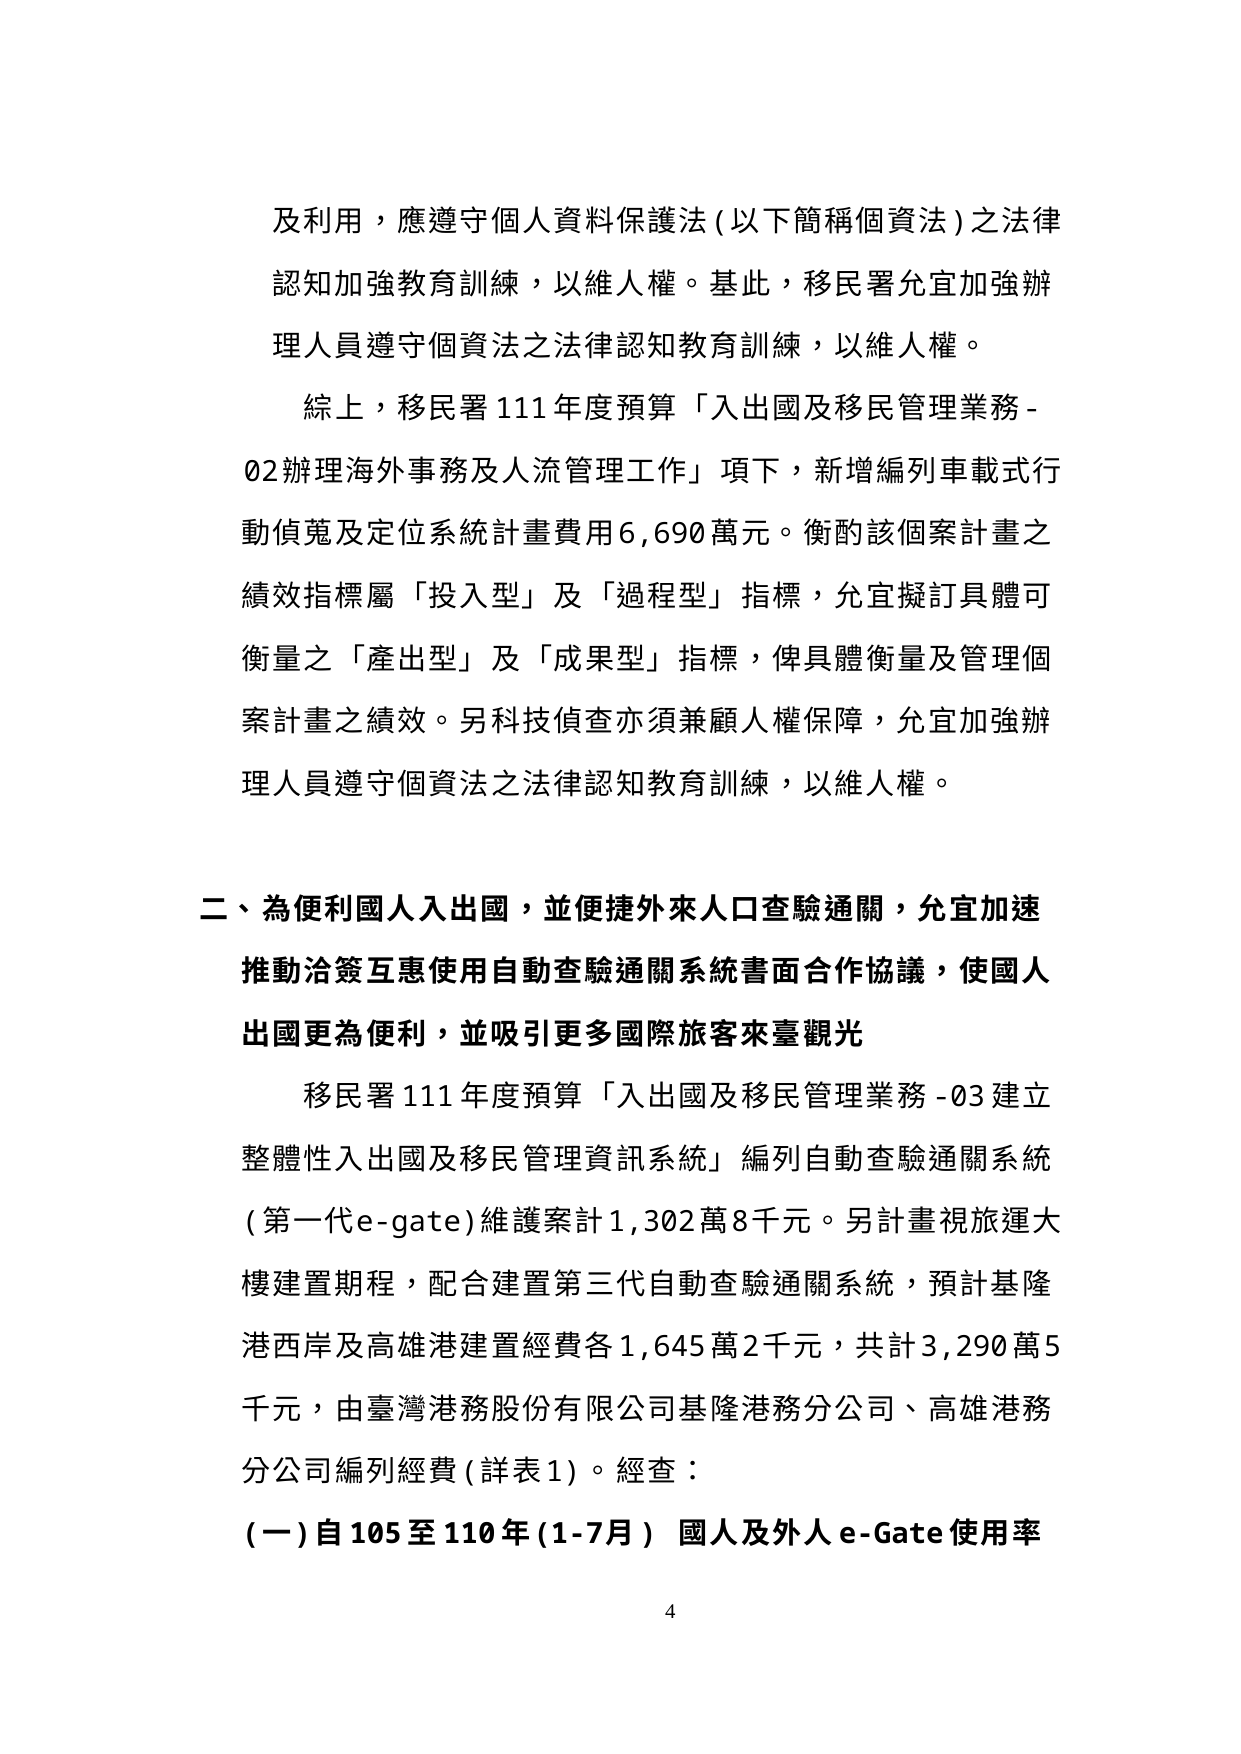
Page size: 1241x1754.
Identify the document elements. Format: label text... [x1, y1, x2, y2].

text 及利用，應遵守個人資料保護法(以下簡稱個資法)之法律認知加強教育訓練，以維人權。基此，移民署允宜加強辦理人員遵守個資法之法律認知教育訓練，以維人權。 [266, 177, 1063, 365]
text 綜上，移民署111年度預算「入出國及移民管理業務-02辦理海外事務及人流管理工作」項下，新增編列車載式行動偵蒐及定位系統計畫費用6,690萬元。衡酌該個案計畫之績效指標屬「投入型」及「過程型」指標，允宜擬訂具體可衡量之「產出型」及「成果型」指標，俾具體衡量及管理個案計畫之績效。另科技偵查亦須兼顧人權保障，允宜加強辦理人員遵守個資法之法律認知教育訓練，以維人權。 [236, 365, 1063, 802]
text 移民署111年度預算「入出國及移民管理業務-03建立整體性入出國及移民管理資訊系統」編列自動查驗通關系統(第一代e-gate)維護案計1,302萬8千元。另計畫視旅運大樓建置期程，配合建置第三代自動查驗通關系統，預計基隆港西岸及高雄港建置經費各1,645萬2千元，共計3,290萬5千元，由臺灣港務股份有限公司基隆港務分公司、高雄港務分公司編列經費(詳表1)。經查： [236, 1052, 1063, 1490]
text 二、為便利國人入出國，並便捷外來人口查驗通關，允宜加速推動洽簽互惠使用自動查驗通關系統書面合作協議，使國人出國更為便利，並吸引更多國際旅客來臺觀光 [192, 865, 1063, 1052]
text (一)自105至110年(1-7月) 國人及外人e-Gate使用率 [236, 1490, 1063, 1552]
